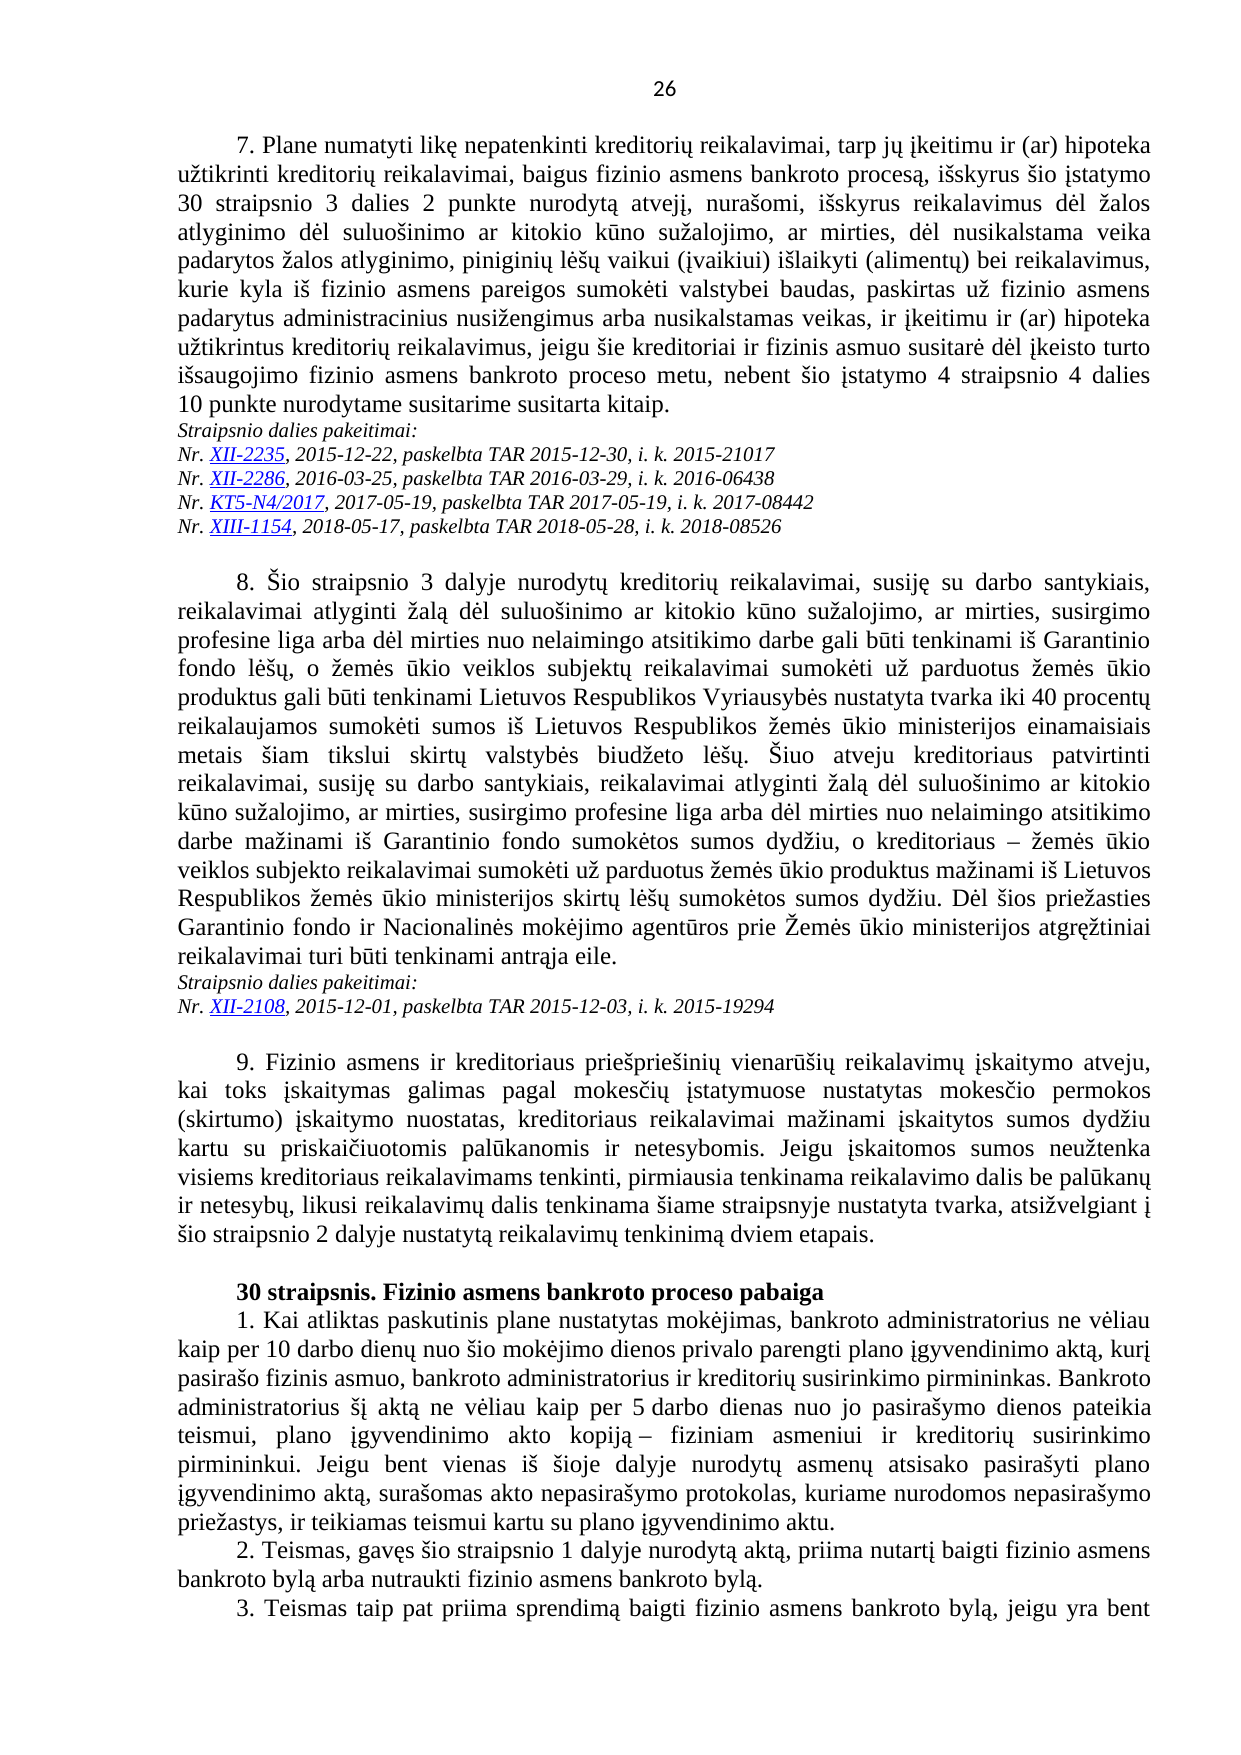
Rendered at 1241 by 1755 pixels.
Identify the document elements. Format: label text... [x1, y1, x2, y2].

text Nr. XII-2235, 2015-12-22, paskelbta TAR 2015-12-30, i. k. 2015-21017 [177, 442, 1152, 466]
text 30 straipsnis. Fizinio asmens bankroto proceso pabaiga [177, 1277, 1152, 1305]
text 7. Plane numatyti likę nepatenkinti kreditorių reikalavimai, tarp jų įkeitimu ir (ar) hipoteka užtikrinti kreditorių reikalavimai, baigus fizinio asmens bankroto procesą, išskyrus šio įstatymo 30 straipsnio 3 dalies 2 punkte nurodytą atvejį, nurašomi, išskyrus reikalavimus dėl žalos atlyginimo dėl suluošinimo ar kitokio kūno sužalojimo, ar mirties, dėl nusikalstama veika padarytos žalos atlyginimo, piniginių lėšų vaikui (įvaikiui) išlaikyti (alimentų) bei reikalavimus, kurie kyla iš fizinio asmens pareigos sumokėti valstybei baudas, paskirtas už fizinio asmens padarytus administracinius nusižengimus arba nusikalstamas veikas, ir įkeitimu ir (ar) hipoteka užtikrintus kreditorių reikalavimus, jeigu šie kreditoriai ir fizinis asmuo susitarė dėl įkeisto turto išsaugojimo fizinio asmens bankroto proceso metu, nebent šio įstatymo 4 straipsnio 4 dalies 10 punkte nurodytame susitarime susitarta kitaip. [177, 131, 1152, 418]
text 1. Kai atliktas paskutinis plane nustatytas mokėjimas, bankroto administratorius ne vėliau kaip per 10 darbo dienų nuo šio mokėjimo dienos privalo parengti plano įgyvendinimo aktą, kurį pasirašo fizinis asmuo, bankroto administratorius ir kreditorių susirinkimo pirmininkas. Bankroto administratorius šį aktą ne vėliau kaip per 5 darbo dienas nuo jo pasirašymo dienos pateikia teismui, plano įgyvendinimo akto kopiją – fiziniam asmeniui ir kreditorių susirinkimo pirmininkui. Jeigu bent vienas iš šioje dalyje nurodytų asmenų atsisako pasirašyti plano įgyvendinimo aktą, surašomas akto nepasirašymo protokolas, kuriame nurodomos nepasirašymo priežastys, ir teikiamas teismui kartu su plano įgyvendinimo aktu. [177, 1305, 1152, 1535]
text Nr. KT5-N4/2017, 2017-05-19, paskelbta TAR 2017-05-19, i. k. 2017-08442 [177, 490, 1152, 514]
text Nr. XII-2286, 2016-03-25, paskelbta TAR 2016-03-29, i. k. 2016-06438 [177, 466, 1152, 490]
text Straipsnio dalies pakeitimai: [177, 970, 1152, 994]
text 9. Fizinio asmens ir kreditoriaus priešpriešinių vienarūšių reikalavimų įskaitymo atveju, kai toks įskaitymas galimas pagal mokesčių įstatymuose nustatytas mokesčio permokos (skirtumo) įskaitymo nuostatas, kreditoriaus reikalavimai mažinami įskaitytos sumos dydžiu kartu su priskaičiuotomis palūkanomis ir netesybomis. Jeigu įskaitomos sumos neužtenka visiems kreditoriaus reikalavimams tenkinti, pirmiausia tenkinama reikalavimo dalis be palūkanų ir netesybų, likusi reikalavimų dalis tenkinama šiame straipsnyje nustatyta tvarka, atsižvelgiant į šio straipsnio 2 dalyje nustatytą reikalavimų tenkinimą dviem etapais. [177, 1047, 1152, 1248]
text Nr. XII-2108, 2015-12-01, paskelbta TAR 2015-12-03, i. k. 2015-19294 [177, 994, 1152, 1018]
text Straipsnio dalies pakeitimai: [177, 418, 1152, 442]
text 8. Šio straipsnio 3 dalyje nurodytų kreditorių reikalavimai, susiję su darbo santykiais, reikalavimai atlyginti žalą dėl suluošinimo ar kitokio kūno sužalojimo, ar mirties, susirgimo profesine liga arba dėl mirties nuo nelaimingo atsitikimo darbe gali būti tenkinami iš Garantinio fondo lėšų, o žemės ūkio veiklos subjektų reikalavimai sumokėti už parduotus žemės ūkio produktus gali būti tenkinami Lietuvos Respublikos Vyriausybės nustatyta tvarka iki 40 procentų reikalaujamos sumokėti sumos iš Lietuvos Respublikos žemės ūkio ministerijos einamaisiais metais šiam tikslui skirtų valstybės biudžeto lėšų. Šiuo atveju kreditoriaus patvirtinti reikalavimai, susiję su darbo santykiais, reikalavimai atlyginti žalą dėl suluošinimo ar kitokio kūno sužalojimo, ar mirties, susirgimo profesine liga arba dėl mirties nuo nelaimingo atsitikimo darbe mažinami iš Garantinio fondo sumokėtos sumos dydžiu, o kreditoriaus – žemės ūkio veiklos subjekto reikalavimai sumokėti už parduotus žemės ūkio produktus mažinami iš Lietuvos Respublikos žemės ūkio ministerijos skirtų lėšų sumokėtos sumos dydžiu. Dėl šios priežasties Garantinio fondo ir Nacionalinės mokėjimo agentūros prie Žemės ūkio ministerijos atgręžtiniai reikalavimai turi būti tenkinami antrąja eile. [177, 567, 1152, 970]
text 3. Teismas taip pat priima sprendimą baigti fizinio asmens bankroto bylą, jeigu yra bent [177, 1593, 1152, 1622]
text Nr. XIII-1154, 2018-05-17, paskelbta TAR 2018-05-28, i. k. 2018-08526 [177, 514, 1152, 538]
text 2. Teismas, gavęs šio straipsnio 1 dalyje nurodytą aktą, priima nutartį baigti fizinio asmens bankroto bylą arba nutraukti fizinio asmens bankroto bylą. [177, 1535, 1152, 1593]
